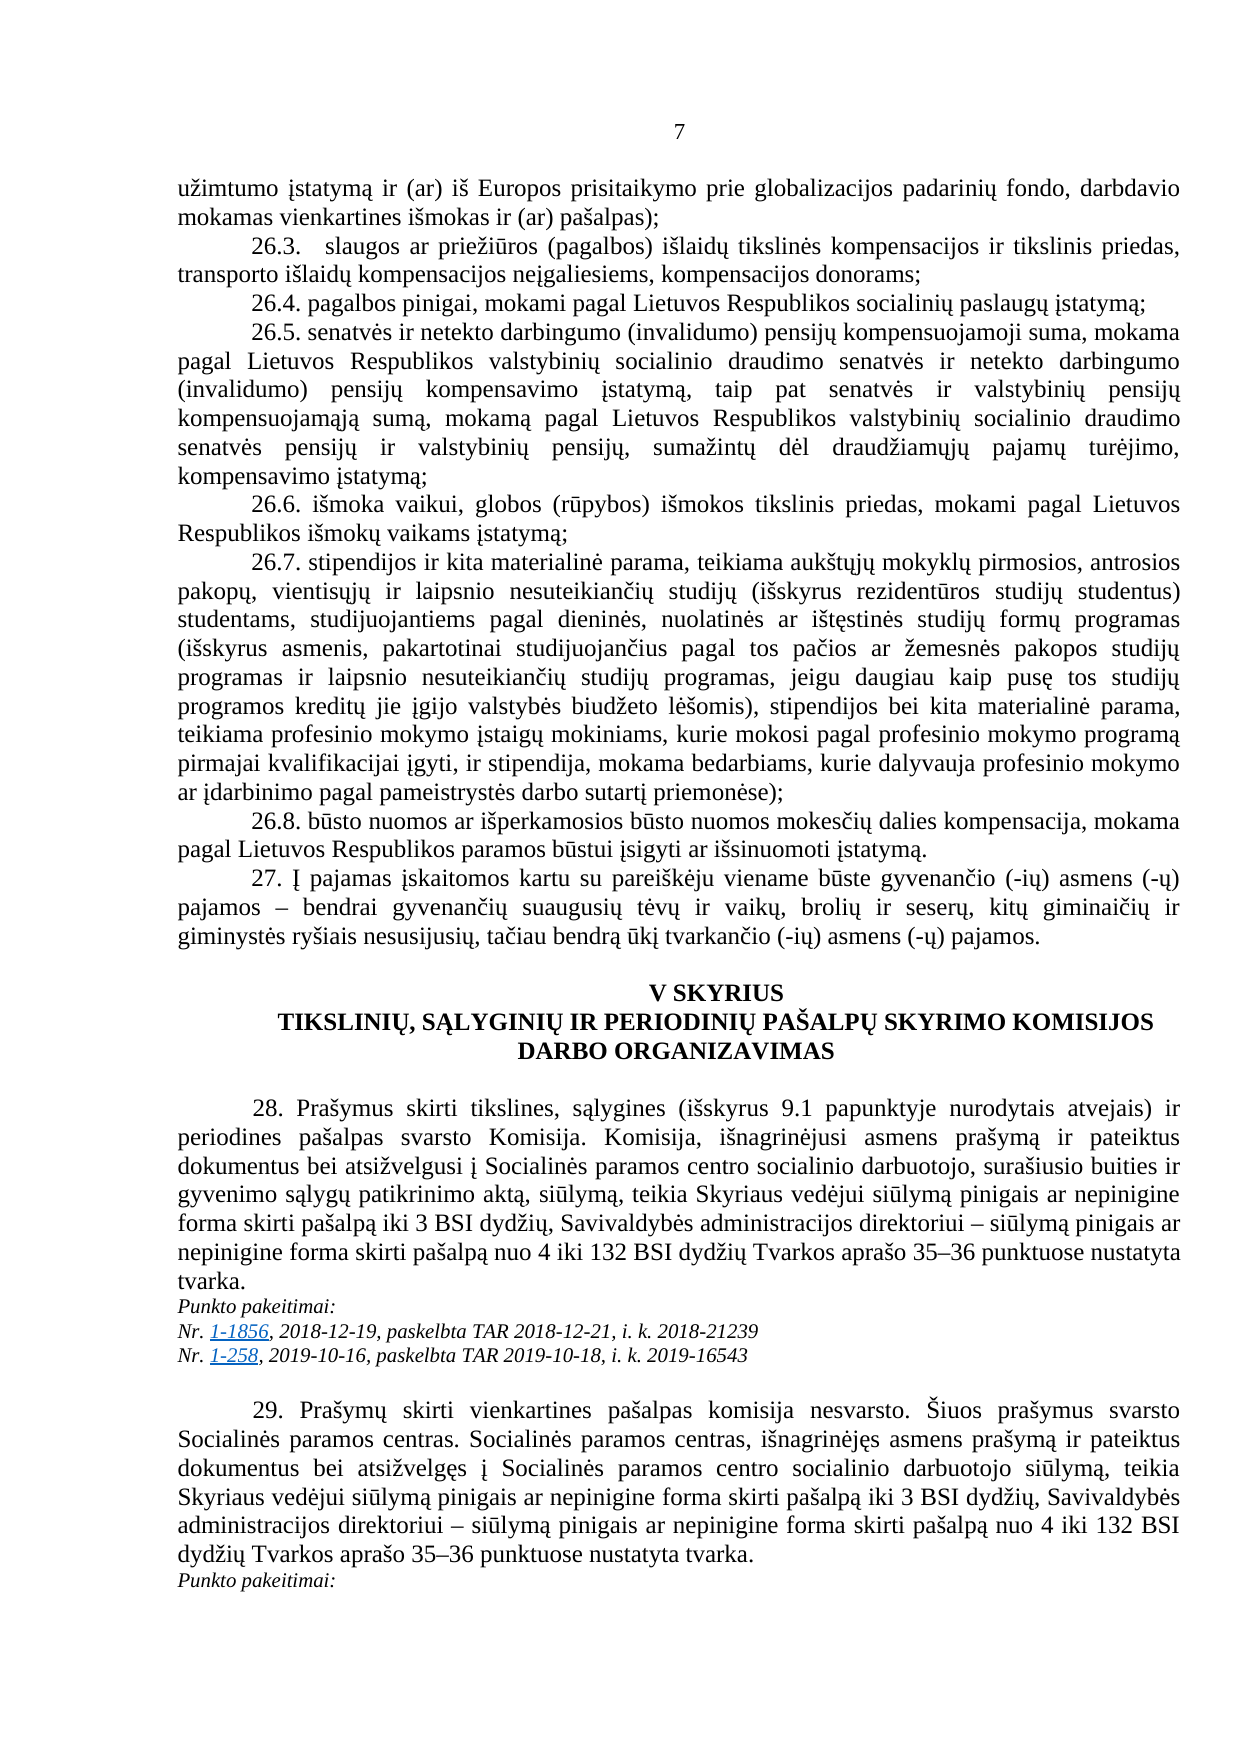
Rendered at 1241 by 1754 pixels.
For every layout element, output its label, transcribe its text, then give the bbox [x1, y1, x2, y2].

text Nr. 1-258, 2019-10-16, paskelbta TAR 2019-10-18, i. k. 2019-16543 [177, 1343, 1181, 1367]
text 28. Prašymus skirti tikslines, sąlygines (išskyrus 9.1 papunktyje nurodytais atvejais) ir periodines pašalpas svarsto Komisija. Komisija, išnagrinėjusi asmens prašymą ir pateiktus dokumentus bei atsižvelgusi į Socialinės paramos centro socialinio darbuotojo, surašiusio buities ir gyvenimo sąlygų patikrinimo aktą, siūlymą, teikia Skyriaus vedėjui siūlymą pinigais ar nepinigine forma skirti pašalpą iki 3 BSI dydžių, Savivaldybės administracijos direktoriui – siūlymą pinigais ar nepinigine forma skirti pašalpą nuo 4 iki 132 BSI dydžių Tvarkos aprašo 35–36 punktuose nustatyta tvarka. [177, 1093, 1181, 1294]
text Punkto pakeitimai: [177, 1294, 1181, 1318]
text V SKYRIUS [177, 978, 1181, 1007]
text 29. Prašymų skirti vienkartines pašalpas komisija nesvarsto. Šiuos prašymus svarsto Socialinės paramos centras. Socialinės paramos centras, išnagrinėjęs asmens prašymą ir pateiktus dokumentus bei atsižvelgęs į Socialinės paramos centro socialinio darbuotojo siūlymą, teikia Skyriaus vedėjui siūlymą pinigais ar nepinigine forma skirti pašalpą iki 3 BSI dydžių, Savivaldybės administracijos direktoriui – siūlymą pinigais ar nepinigine forma skirti pašalpą nuo 4 iki 132 BSI dydžių Tvarkos aprašo 35–36 punktuose nustatyta tvarka. [177, 1395, 1181, 1568]
text 26.3. slaugos ar priežiūros (pagalbos) išlaidų tikslinės kompensacijos ir tikslinis priedas, transporto išlaidų kompensacijos neįgaliesiems, kompensacijos donorams; [177, 231, 1181, 288]
text 26.5. senatvės ir netekto darbingumo (invalidumo) pensijų kompensuojamoji suma, mokama pagal Lietuvos Respublikos valstybinių socialinio draudimo senatvės ir netekto darbingumo (invalidumo) pensijų kompensavimo įstatymą, taip pat senatvės ir valstybinių pensijų kompensuojamąją sumą, mokamą pagal Lietuvos Respublikos valstybinių socialinio draudimo senatvės pensijų ir valstybinių pensijų, sumažintų dėl draudžiamųjų pajamų turėjimo, kompensavimo įstatymą; [177, 317, 1181, 489]
text užimtumo įstatymą ir (ar) iš Europos prisitaikymo prie globalizacijos padarinių fondo, darbdavio mokamas vienkartines išmokas ir (ar) pašalpas); [177, 173, 1181, 231]
text 26.4. pagalbos pinigai, mokami pagal Lietuvos Respublikos socialinių paslaugų įstatymą; [177, 288, 1181, 317]
text 26.8. būsto nuomos ar išperkamosios būsto nuomos mokesčių dalies kompensacija, mokama pagal Lietuvos Respublikos paramos būstui įsigyti ar išsinuomoti įstatymą. [177, 806, 1181, 863]
text 26.7. stipendijos ir kita materialinė parama, teikiama aukštųjų mokyklų pirmosios, antrosios pakopų, vientisųjų ir laipsnio nesuteikiančių studijų (išskyrus rezidentūros studijų studentus) studentams, studijuojantiems pagal dieninės, nuolatinės ar ištęstinės studijų formų programas (išskyrus asmenis, pakartotinai studijuojančius pagal tos pačios ar žemesnės pakopos studijų programas ir laipsnio nesuteikiančių studijų programas, jeigu daugiau kaip pusę tos studijų programos kreditų jie įgijo valstybės biudžeto lėšomis), stipendijos bei kita materialinė parama, teikiama profesinio mokymo įstaigų mokiniams, kurie mokosi pagal profesinio mokymo programą pirmajai kvalifikacijai įgyti, ir stipendija, mokama bedarbiams, kurie dalyvauja profesinio mokymo ar įdarbinimo pagal pameistrystės darbo sutartį priemonėse); [177, 547, 1181, 806]
text Nr. 1-1856, 2018-12-19, paskelbta TAR 2018-12-21, i. k. 2018-21239 [177, 1318, 1181, 1343]
text 26.6. išmoka vaikui, globos (rūpybos) išmokos tikslinis priedas, mokami pagal Lietuvos Respublikos išmokų vaikams įstatymą; [177, 489, 1181, 547]
text 27. Į pajamas įskaitomos kartu su pareiškėju viename būste gyvenančio (-ių) asmens (-ų) pajamos – bendrai gyvenančių suaugusių tėvų ir vaikų, brolių ir seserų, kitų giminaičių ir giminystės ryšiais nesusijusių, tačiau bendrą ūkį tvarkančio (-ių) asmens (-ų) pajamos. [177, 863, 1181, 949]
text TIKSLINIŲ, SĄLYGINIŲ IR PERIODINIŲ PAŠALPŲ SKYRIMO KOMISIJOS DARBO ORGANIZAVIMAS [177, 1007, 1181, 1064]
text Punkto pakeitimai: [177, 1568, 1181, 1592]
